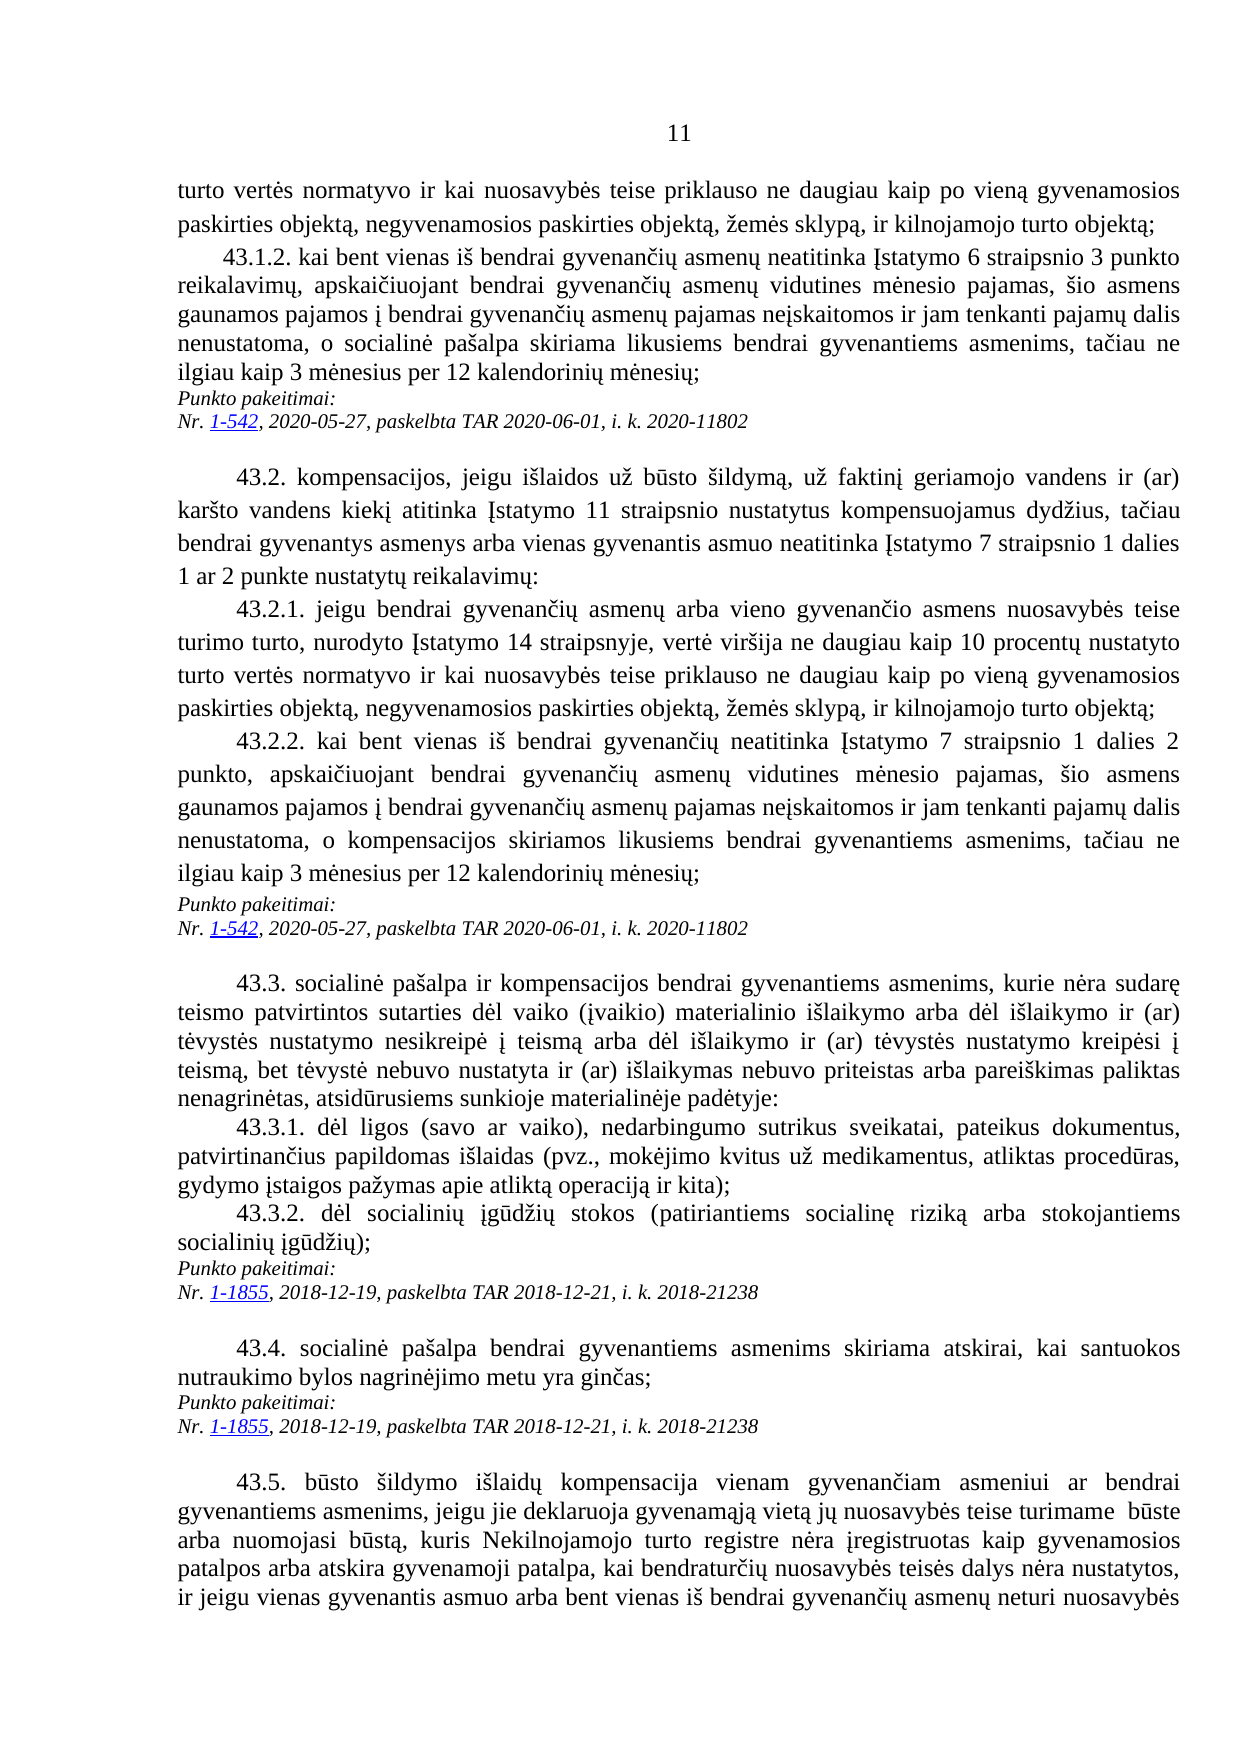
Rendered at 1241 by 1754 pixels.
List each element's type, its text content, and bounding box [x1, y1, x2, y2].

text 43.3. socialinė pašalpa ir kompensacijos bendrai gyvenantiems asmenims, kurie nėra sudarę teismo patvirtintos sutarties dėl vaiko (įvaikio) materialinio išlaikymo arba dėl išlaikymo ir (ar) tėvystės nustatymo nesikreipė į teismą arba dėl išlaikymo ir (ar) tėvystės nustatymo kreipėsi į teismą, bet tėvystė nebuvo nustatyta ir (ar) išlaikymas nebuvo priteistas arba pareiškimas paliktas nenagrinėtas, atsidūrusiems sunkioje materialinėje padėtyje: [177, 968, 1181, 1112]
text Nr. 1-1855, 2018-12-19, paskelbta TAR 2018-12-21, i. k. 2018-21238 [177, 1414, 1181, 1438]
text 43.3.2. dėl socialinių įgūdžių stokos (patiriantiems socialinę riziką arba stokojantiems socialinių įgūdžių); [177, 1198, 1181, 1256]
text Punkto pakeitimai: [177, 1256, 1181, 1280]
text turto vertės normatyvo ir kai nuosavybės teise priklauso ne daugiau kaip po vieną gyvenamosios paskirties objektą, negyvenamosios paskirties objektą, žemės sklypą, ir kilnojamojo turto objektą; [177, 176, 1181, 237]
text 43.3.1. dėl ligos (savo ar vaiko), nedarbingumo sutrikus sveikatai, pateikus dokumentus, patvirtinančius papildomas išlaidas (pvz., mokėjimo kvitus už medikamentus, atliktas procedūras, gydymo įstaigos pažymas apie atliktą operaciją ir kita); [177, 1112, 1181, 1198]
text 43.2. kompensacijos, jeigu išlaidos už būsto šildymą, už faktinį geriamojo vandens ir (ar) karšto vandens kiekį atitinka Įstatymo 11 straipsnio nustatytus kompensuojamus dydžius, tačiau bendrai gyvenantys asmenys arba vienas gyvenantis asmuo neatitinka Įstatymo 7 straipsnio 1 dalies 1 ar 2 punkte nustatytų reikalavimų: [177, 462, 1181, 590]
text 43.4. socialinė pašalpa bendrai gyvenantiems asmenims skiriama atskirai, kai santuokos nutraukimo bylos nagrinėjimo metu yra ginčas; [177, 1333, 1181, 1390]
text Punkto pakeitimai: [177, 892, 1181, 916]
text 43.2.1. jeigu bendrai gyvenančių asmenų arba vieno gyvenančio asmens nuosavybės teise turimo turto, nurodyto Įstatymo 14 straipsnyje, vertė viršija ne daugiau kaip 10 procentų nustatyto turto vertės normatyvo ir kai nuosavybės teise priklauso ne daugiau kaip po vieną gyvenamosios paskirties objektą, negyvenamosios paskirties objektą, žemės sklypą, ir kilnojamojo turto objektą; [177, 594, 1181, 722]
text Nr. 1-542, 2020-05-27, paskelbta TAR 2020-06-01, i. k. 2020-11802 [177, 916, 1181, 940]
text Nr. 1-542, 2020-05-27, paskelbta TAR 2020-06-01, i. k. 2020-11802 [177, 409, 1181, 433]
text Nr. 1-1855, 2018-12-19, paskelbta TAR 2018-12-21, i. k. 2018-21238 [177, 1280, 1181, 1304]
text Punkto pakeitimai: [177, 1390, 1181, 1414]
text 43.1.2. kai bent vienas iš bendrai gyvenančių asmenų neatitinka Įstatymo 6 straipsnio 3 punkto reikalavimų, apskaičiuojant bendrai gyvenančių asmenų vidutines mėnesio pajamas, šio asmens gaunamos pajamos į bendrai gyvenančių asmenų pajamas neįskaitomos ir jam tenkanti pajamų dalis nenustatoma, o socialinė pašalpa skiriama likusiems bendrai gyvenantiems asmenims, tačiau ne ilgiau kaip 3 mėnesius per 12 kalendorinių mėnesių; [177, 242, 1181, 385]
text 43.5. būsto šildymo išlaidų kompensacija vienam gyvenančiam asmeniui ar bendrai gyvenantiems asmenims, jeigu jie deklaruoja gyvenamąją vietą jų nuosavybės teise turimame būste arba nuomojasi būstą, kuris Nekilnojamojo turto registre nėra įregistruotas kaip gyvenamosios patalpos arba atskira gyvenamoji patalpa, kai bendraturčių nuosavybės teisės dalys nėra nustatytos, ir jeigu vienas gyvenantis asmuo arba bent vienas iš bendrai gyvenančių asmenų neturi nuosavybės [177, 1467, 1181, 1611]
text Punkto pakeitimai: [177, 385, 1181, 409]
text 43.2.2. kai bent vienas iš bendrai gyvenančių neatitinka Įstatymo 7 straipsnio 1 dalies 2 punkto, apskaičiuojant bendrai gyvenančių asmenų vidutines mėnesio pajamas, šio asmens gaunamos pajamos į bendrai gyvenančių asmenų pajamas neįskaitomos ir jam tenkanti pajamų dalis nenustatoma, o kompensacijos skiriamos likusiems bendrai gyvenantiems asmenims, tačiau ne ilgiau kaip 3 mėnesius per 12 kalendorinių mėnesių; [177, 726, 1181, 887]
